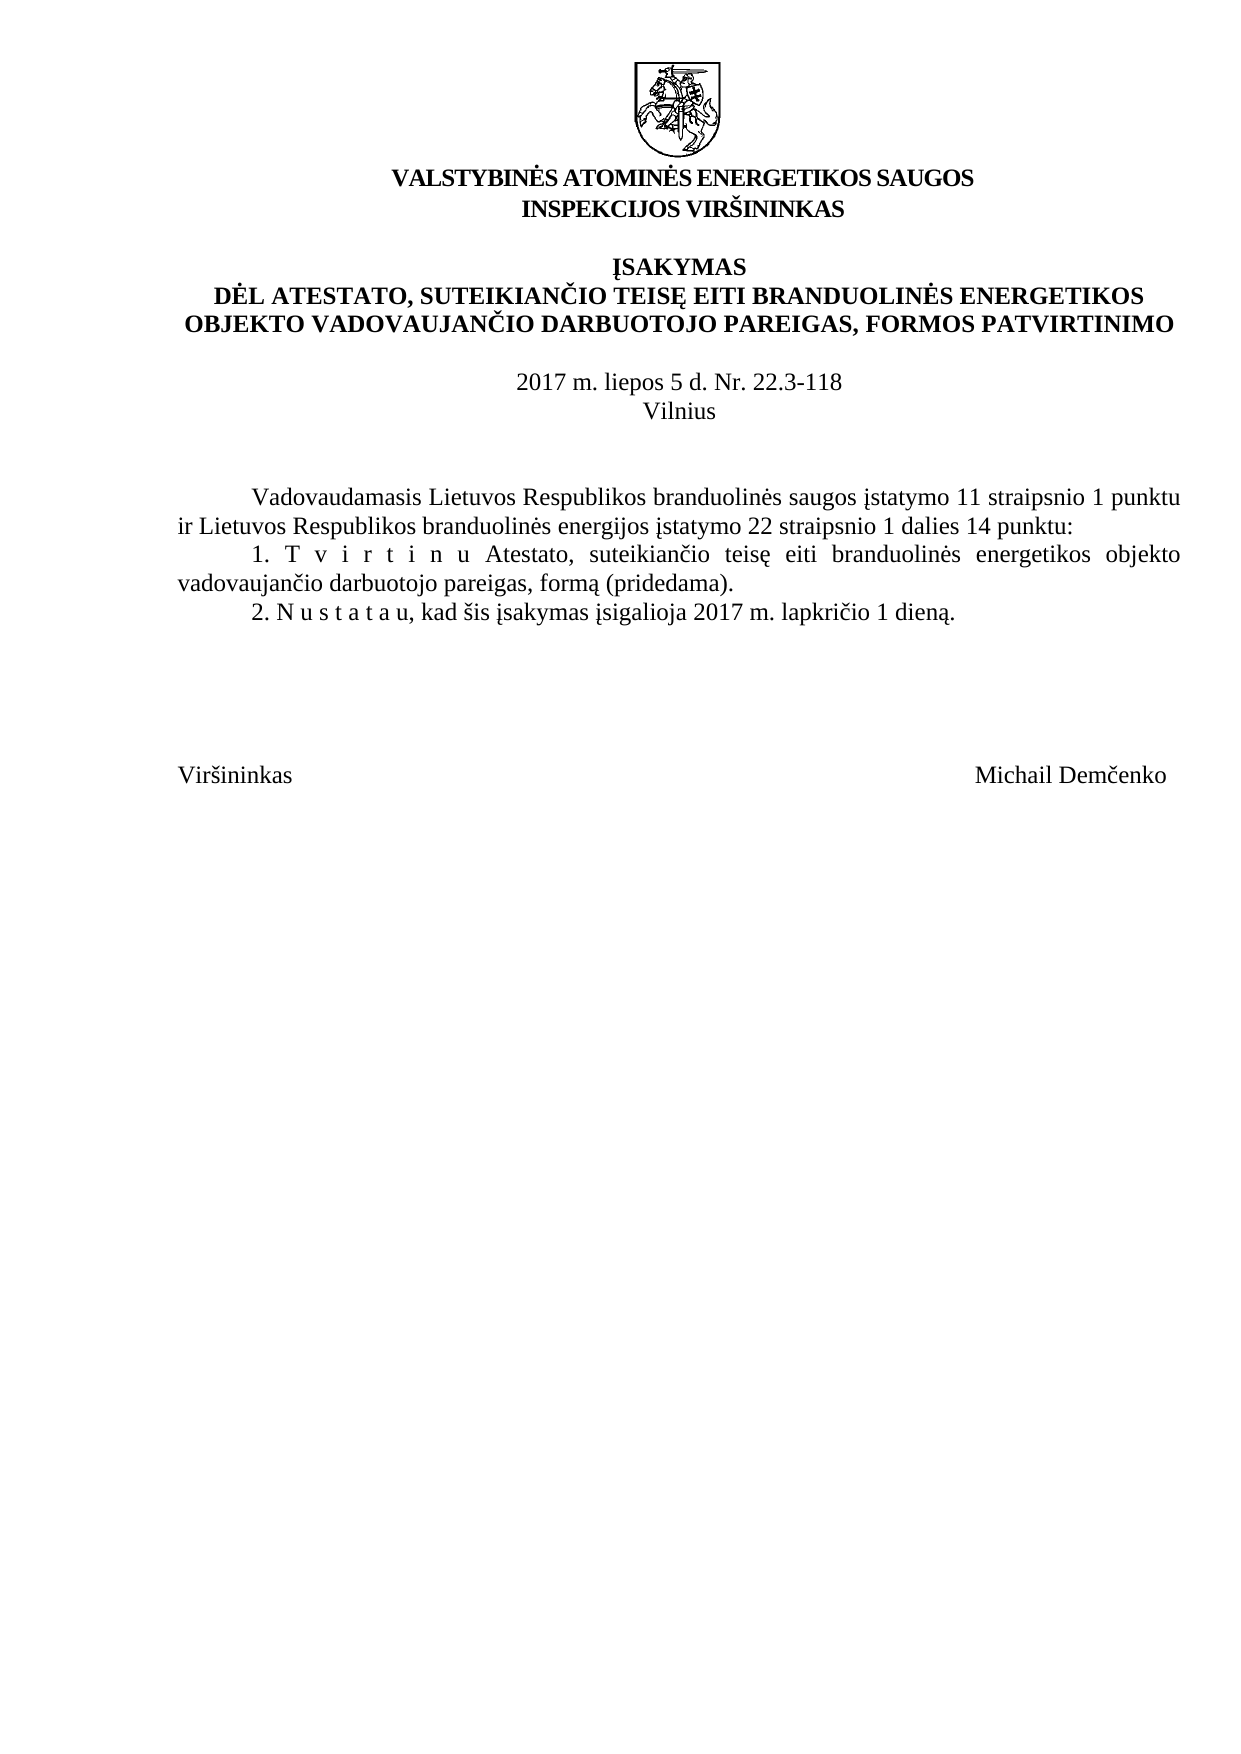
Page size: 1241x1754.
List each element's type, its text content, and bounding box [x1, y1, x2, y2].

text Vilnius [177, 396, 1181, 424]
text VALSTYBINĖS ATOMINĖS ENERGETIKOS SAUGOS [177, 163, 1189, 192]
text ĮSAKYMAS [177, 252, 1181, 281]
text 2. N u s t a t a u, kad šis įsakymas įsigalioja 2017 m. lapkričio 1 dieną. [177, 597, 1181, 626]
text DĖL ATESTATO, SUTEIKIANČIO TEISĘ EITI BRANDUOLINĖS ENERGETIKOS OBJEKTO VADOVAUJANČIO DARBUOTOJO PAREIGAS, FORMOS PATVIRTINIMO [177, 281, 1181, 338]
text Viršininkas Michail Demčenko [177, 760, 1181, 789]
text Vadovaudamasis Lietuvos Respublikos branduolinės saugos įstatymo 11 straipsnio 1 punktu ir Lietuvos Respublikos branduolinės energijos įstatymo 22 straipsnio 1 dalies 14 punktu: [177, 482, 1181, 539]
text 1. T v i r t i n u Atestato, suteikiančio teisę eiti branduolinės energetikos objekto vadovaujančio darbuotojo pareigas, formą (pridedama). [177, 539, 1181, 597]
text INSPEKCIJOS VIRŠININKAS [177, 194, 1189, 223]
text 2017 m. liepos 5 d. Nr. 22.3-118 [177, 367, 1181, 396]
